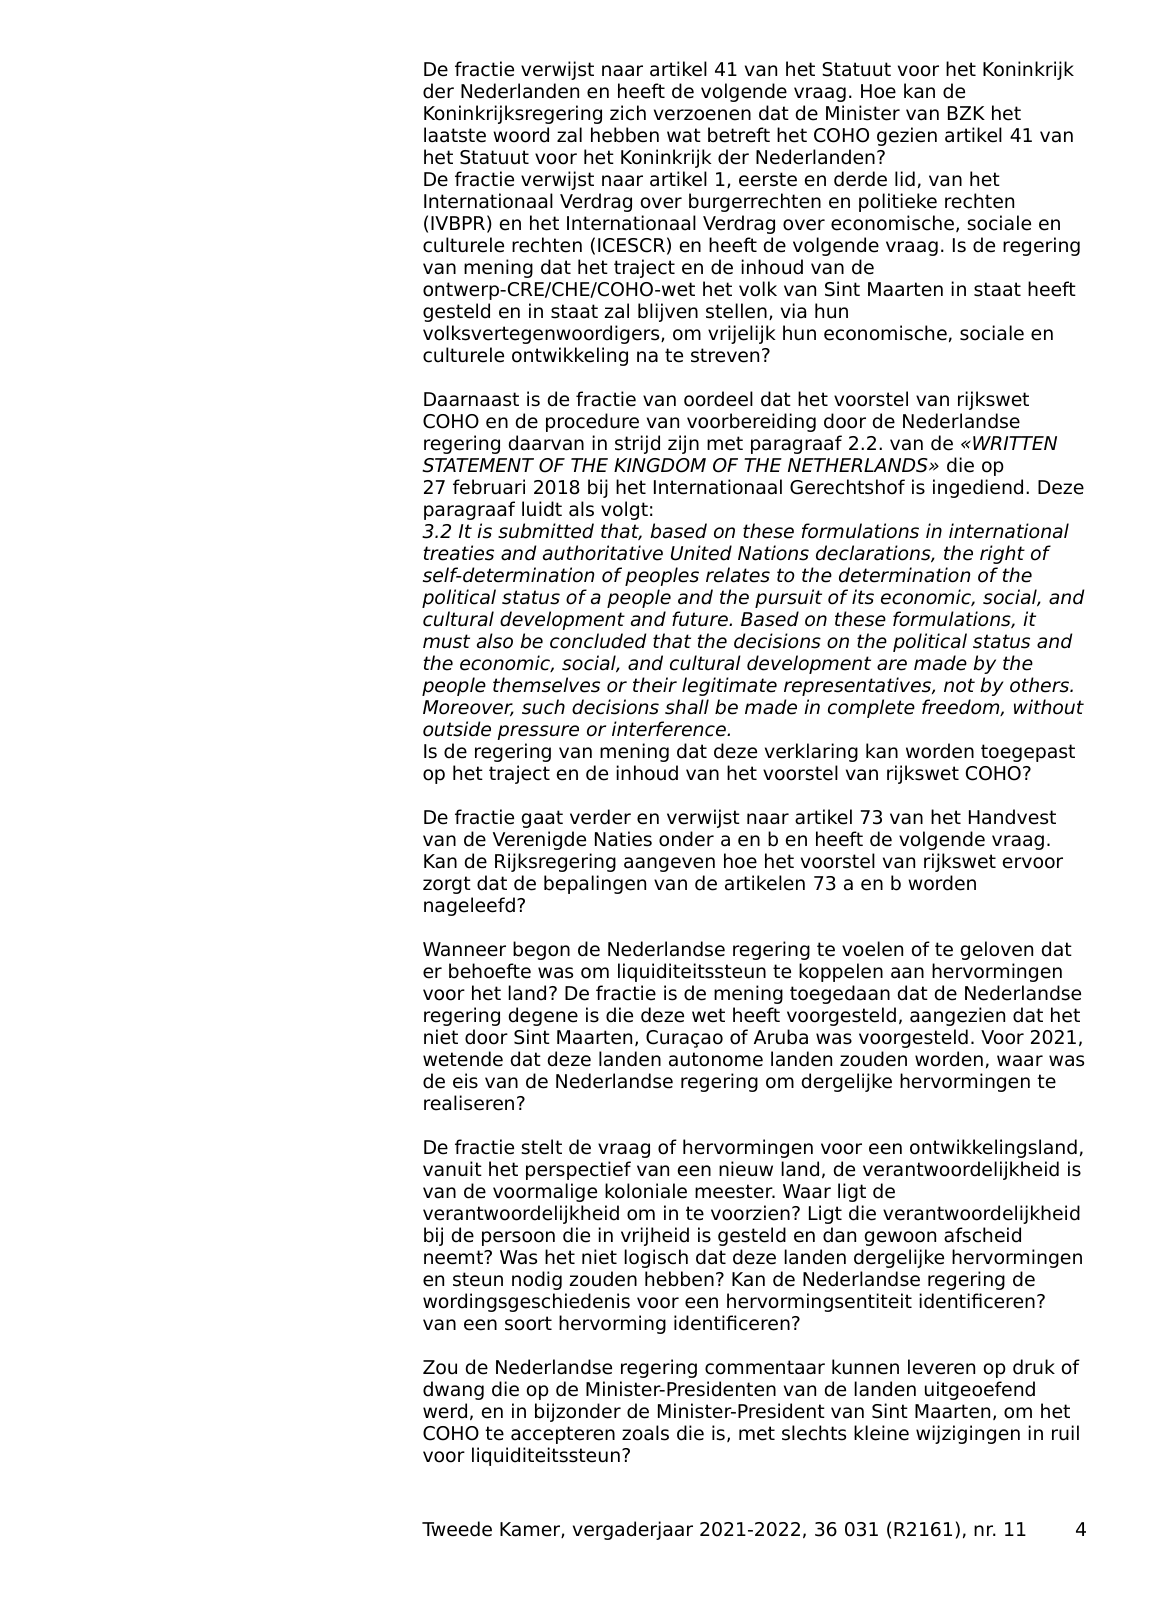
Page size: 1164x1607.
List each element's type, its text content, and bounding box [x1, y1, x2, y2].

text De fractie verwijst naar artikel 41 van het Statuut voor het Koninkrijk der Nederlanden en heeft de volgende vraag. Hoe kan de Koninkrijksregering zich verzoenen dat de Minister van BZK het laatste woord zal hebben wat betreft het COHO gezien artikel 41 van het Statuut voor het Koninkrijk der Nederlanden? [422, 59, 1087, 169]
text Daarnaast is de fractie van oordeel dat het voorstel van rijkswet COHO en de procedure van voorbereiding door de Nederlandse regering daarvan in strijd zijn met paragraaf 2.2. van de «WRITTEN STATEMENT OF THE KINGDOM OF THE NETHERLANDS» die op 27 februari 2018 bij het Internationaal Gerechtshof is ingediend. Deze paragraaf luidt als volgt: [422, 389, 1087, 521]
text De fractie gaat verder en verwijst naar artikel 73 van het Handvest van de Verenigde Naties onder a en b en heeft de volgende vraag. Kan de Rijksregering aangeven hoe het voorstel van rijkswet ervoor zorgt dat de bepalingen van de artikelen 73 a en b worden nageleefd? [422, 807, 1087, 917]
text 3.2 It is submitted that, based on these formulations in international treaties and authoritative United Nations declarations, the right of self-determination of peoples relates to the determination of the political status of a people and the pursuit of its economic, social, and cultural development and future. Based on these formulations, it must also be concluded that the decisions on the political status and the economic, social, and cultural development are made by the people themselves or their legitimate representatives, not by others. Moreover, such decisions shall be made in complete freedom, without outside pressure or interference. [422, 521, 1087, 741]
text De fractie stelt de vraag of hervormingen voor een ontwikkelingsland, vanuit het perspectief van een nieuw land, de verantwoordelijkheid is van de voormalige koloniale meester. Waar ligt de verantwoordelijkheid om in te voorzien? Ligt die verantwoordelijkheid bij de persoon die in vrijheid is gesteld en dan gewoon afscheid neemt? Was het niet logisch dat deze landen dergelijke hervormingen en steun nodig zouden hebben? Kan de Nederlandse regering de wordingsgeschiedenis voor een hervormingsentiteit identificeren? van een soort hervorming identificeren? [422, 1137, 1087, 1335]
text De fractie verwijst naar artikel 1, eerste en derde lid, van het Internationaal Verdrag over burgerrechten en politieke rechten (IVBPR) en het Internationaal Verdrag over economische, sociale en culturele rechten (ICESCR) en heeft de volgende vraag. Is de regering van mening dat het traject en de inhoud van de ontwerp-CRE/CHE/COHO-wet het volk van Sint Maarten in staat heeft gesteld en in staat zal blijven stellen, via hun volksvertegenwoordigers, om vrijelijk hun economische, sociale en culturele ontwikkeling na te streven? [422, 169, 1087, 367]
text Is de regering van mening dat deze verklaring kan worden toegepast op het traject en de inhoud van het voorstel van rijkswet COHO? [422, 741, 1087, 784]
text Zou de Nederlandse regering commentaar kunnen leveren op druk of dwang die op de Minister-Presidenten van de landen uitgeoefend werd, en in bijzonder de Minister-President van Sint Maarten, om het COHO te accepteren zoals die is, met slechts kleine wijzigingen in ruil voor liquiditeitssteun? [422, 1357, 1087, 1467]
text Wanneer begon de Nederlandse regering te voelen of te geloven dat er behoefte was om liquiditeitssteun te koppelen aan hervormingen voor het land? De fractie is de mening toegedaan dat de Nederlandse regering degene is die deze wet heeft voorgesteld, aangezien dat het niet door Sint Maarten, Curaçao of Aruba was voorgesteld. Voor 2021, wetende dat deze landen autonome landen zouden worden, waar was de eis van de Nederlandse regering om dergelijke hervormingen te realiseren? [422, 939, 1087, 1115]
